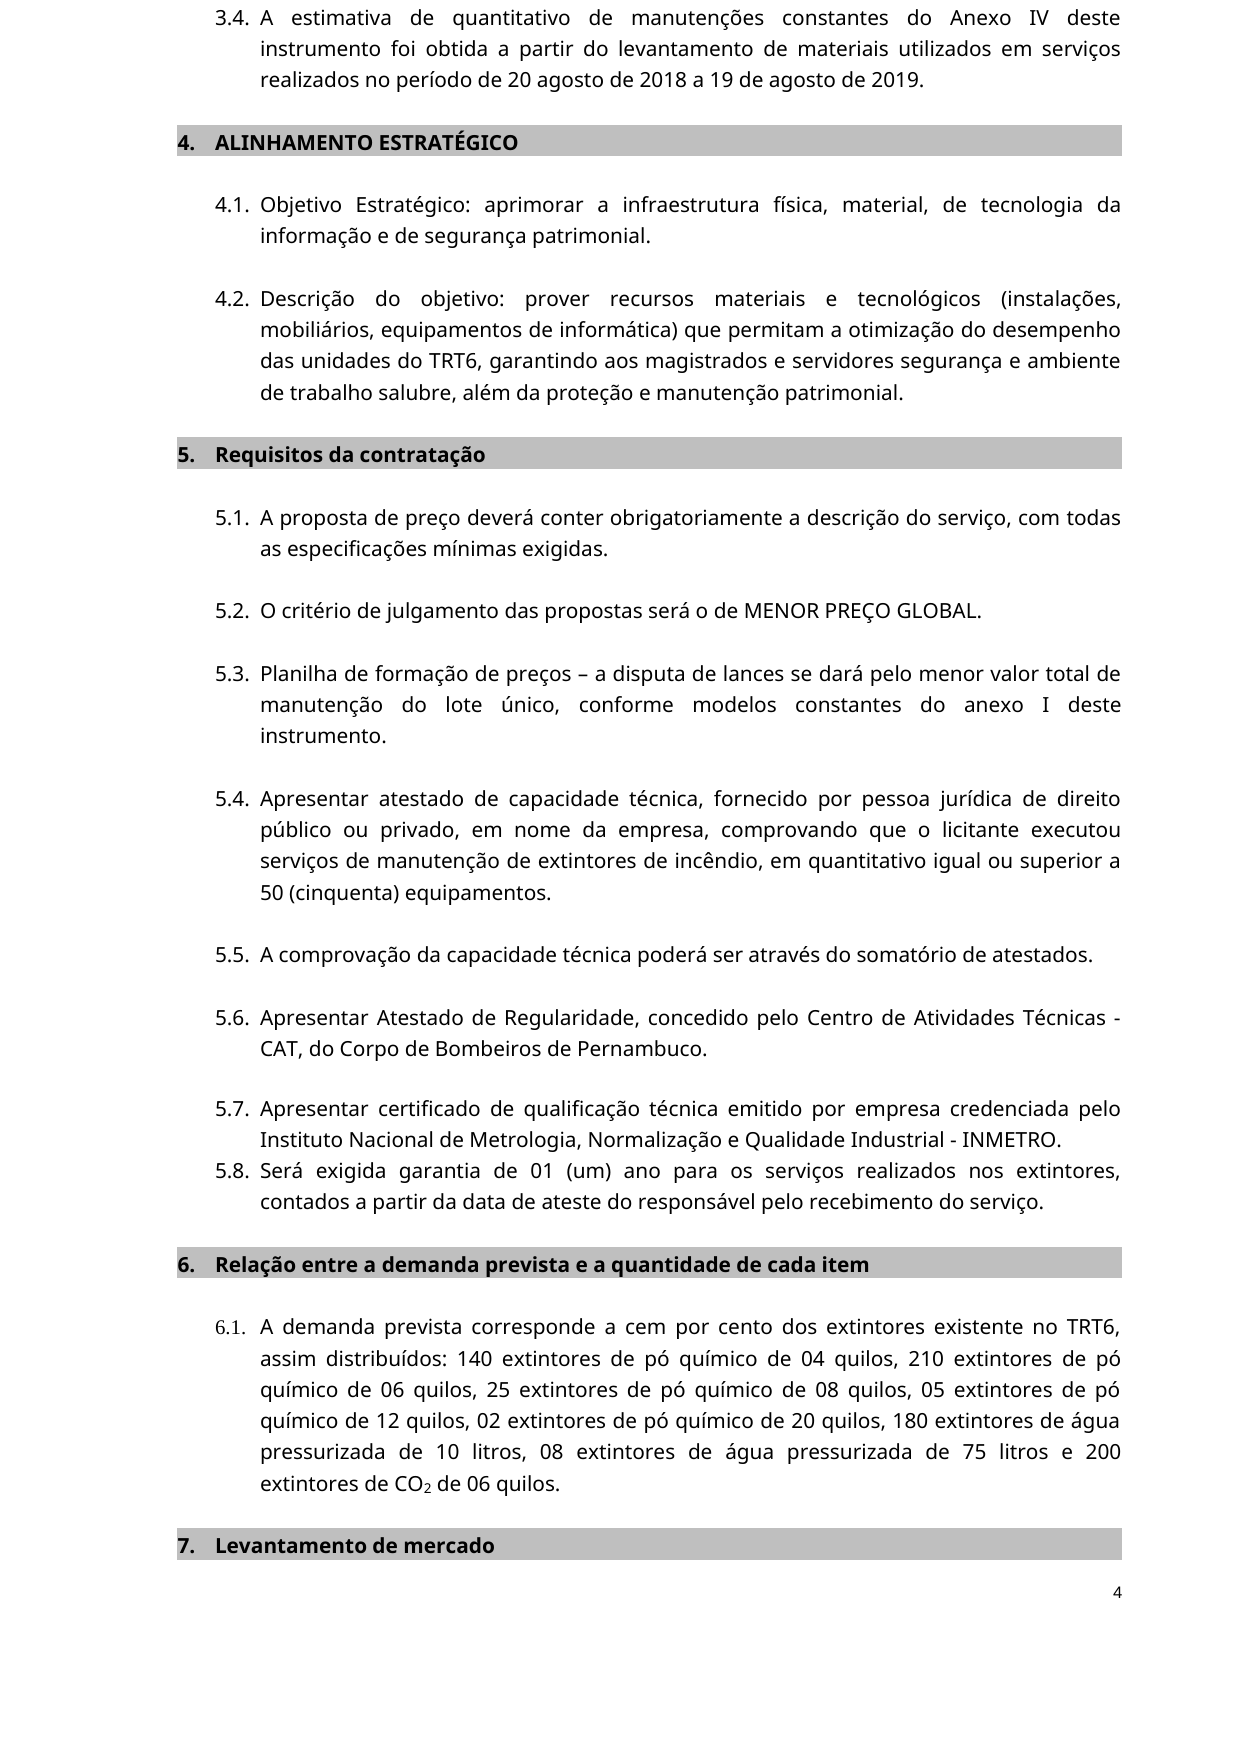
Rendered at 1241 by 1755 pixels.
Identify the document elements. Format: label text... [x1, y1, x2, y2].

list A proposta de preço deverá conter obrigatoriamente a descrição do serviço, com todas as especificações mínimas exigidas. [215, 500, 1122, 562]
list Será exigida garantia de 01 (um) ano para os serviços realizados nos extintores, contados a partir da data de ateste do responsável pelo recebimento do serviço. [215, 1153, 1122, 1216]
list ALINHAMENTO ESTRATÉGICO [177, 125, 1122, 156]
list Apresentar atestado de capacidade técnica, fornecido por pessoa jurídica de direito público ou privado, em nome da empresa, comprovando que o licitante executou serviços de manutenção de extintores de incêndio, em quantitativo igual ou superior a 50 (cinquenta) equipamentos. [215, 781, 1122, 906]
list A comprovação da capacidade técnica poderá ser através do somatório de atestados. [215, 937, 1122, 969]
list Objetivo Estratégico: aprimorar a infraestrutura física, material, de tecnologia da informação e de segurança patrimonial. [215, 187, 1122, 250]
list A estimativa de quantitativo de manutenções constantes do Anexo IV deste instrumento foi obtida a partir do levantamento de materiais utilizados em serviços realizados no período de 20 agosto de 2018 a 19 de agosto de 2019. [215, 0, 1122, 94]
list A demanda prevista corresponde a cem por cento dos extintores existente no TRT6, assim distribuídos: 140 extintores de pó químico de 04 quilos, 210 extintores de pó químico de 06 quilos, 25 extintores de pó químico de 08 quilos, 05 extintores de pó químico de 12 quilos, 02 extintores de pó químico de 20 quilos, 180 extintores de água pressurizada de 10 litros, 08 extintores de água pressurizada de 75 litros e 200 extintores de CO­2­ de 06 quilos. [215, 1310, 1122, 1497]
list Planilha de formação de preços – a disputa de lances se dará pelo menor valor total de manutenção do lote único, conforme modelos constantes do anexo I deste instrumento. [215, 656, 1122, 750]
list Apresentar certificado de qualificação técnica emitido por empresa credenciada pelo Instituto Nacional de Metrologia, Normalização e Qualidade Industrial - INMETRO. [215, 1091, 1122, 1153]
list Relação entre a demanda prevista e a quantidade de cada item [177, 1247, 1122, 1278]
list Descrição do objetivo: prover recursos materiais e tecnológicos (instalações, mobiliários, equipamentos de informática) que permitam a otimização do desempenho das unidades do TRT6, garantindo aos magistrados e servidores segurança e ambiente de trabalho salubre, além da proteção e manutenção patrimonial. [215, 281, 1122, 406]
list O critério de julgamento das propostas será o de MENOR PREÇO GLOBAL. [215, 594, 1122, 625]
list Levantamento de mercado [177, 1528, 1122, 1560]
list Apresentar Atestado de Regularidade, concedido pelo Centro de Atividades Técnicas - CAT, do Corpo de Bombeiros de Pernambuco. [215, 1000, 1122, 1062]
list Requisitos da contratação [177, 437, 1122, 469]
